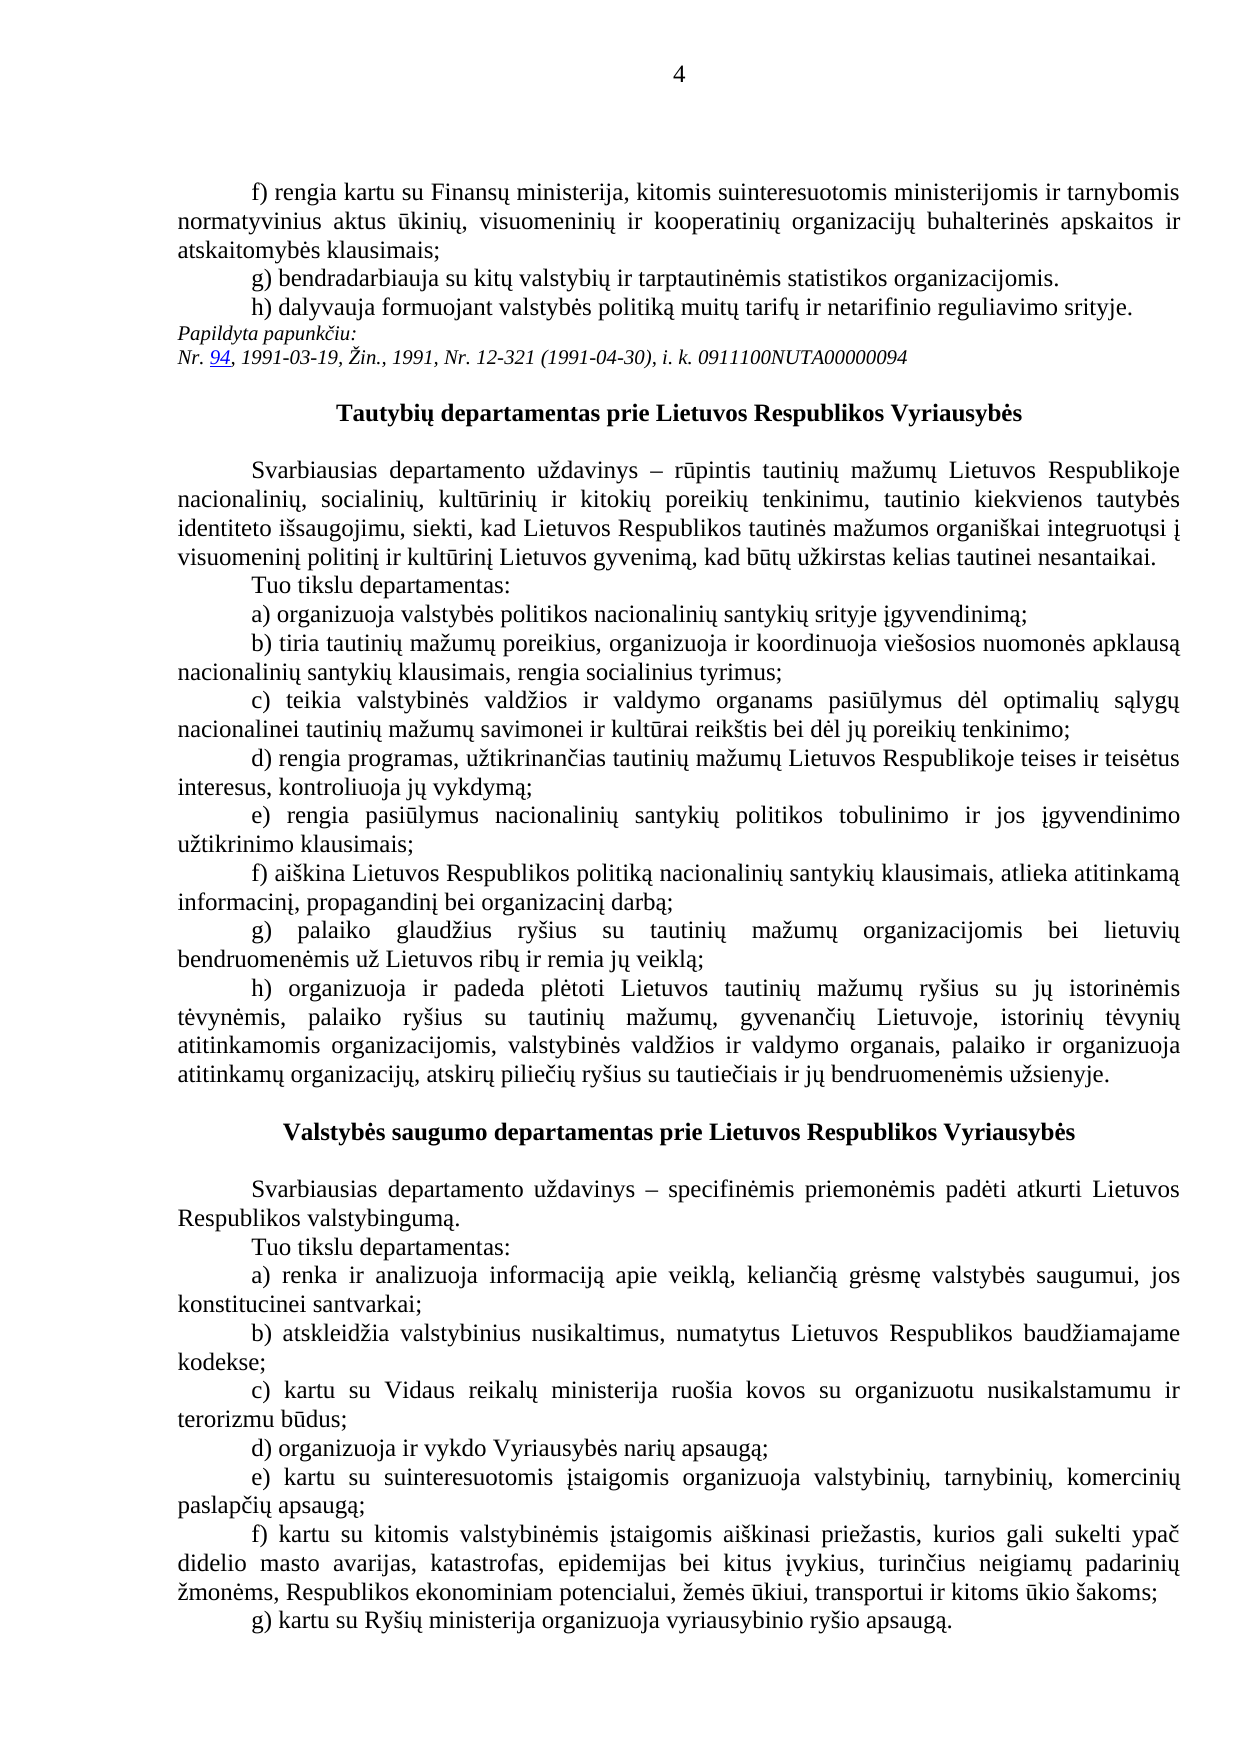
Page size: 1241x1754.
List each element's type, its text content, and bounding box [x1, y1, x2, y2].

text f) aiškina Lietuvos Respublikos politiką nacionalinių santykių klausimais, atlieka atitinkamą informacinį, propagandinį bei organizacinį darbą; [177, 858, 1181, 915]
text h) dalyvauja formuojant valstybės politiką muitų tarifų ir netarifinio reguliavimo srityje. [177, 292, 1181, 321]
text g) palaiko glaudžius ryšius su tautinių mažumų organizacijomis bei lietuvių bendruomenėmis už Lietuvos ribų ir remia jų veiklą; [177, 915, 1181, 973]
text e) rengia pasiūlymus nacionalinių santykių politikos tobulinimo ir jos įgyvendinimo užtikrinimo klausimais; [177, 800, 1181, 858]
text Tautybių departamentas prie Lietuvos Respublikos Vyriausybės [177, 398, 1181, 427]
text Nr. 94, 1991-03-19, Žin., 1991, Nr. 12-321 (1991-04-30), i. k. 0911100NUTA00000094 [177, 345, 1181, 369]
text d) rengia programas, užtikrinančias tautinių mažumų Lietuvos Respublikoje teises ir teisėtus interesus, kontroliuoja jų vykdymą; [177, 743, 1181, 800]
text b) tiria tautinių mažumų poreikius, organizuoja ir koordinuoja viešosios nuomonės apklausą nacionalinių santykių klausimais, rengia socialinius tyrimus; [177, 628, 1181, 685]
text a) organizuoja valstybės politikos nacionalinių santykių srityje įgyvendinimą; [177, 599, 1181, 628]
text g) kartu su Ryšių ministerija organizuoja vyriausybinio ryšio apsaugą. [177, 1605, 1181, 1634]
text Valstybės saugumo departamentas prie Lietuvos Respublikos Vyriausybės [177, 1117, 1181, 1145]
text Svarbiausias departamento uždavinys – rūpintis tautinių mažumų Lietuvos Respublikoje nacionalinių, socialinių, kultūrinių ir kitokių poreikių tenkinimu, tautinio kiekvienos tautybės identiteto išsaugojimu, siekti, kad Lietuvos Respublikos tautinės mažumos organiškai integruotųsi į visuomeninį politinį ir kultūrinį Lietuvos gyvenimą, kad būtų užkirstas kelias tautinei nesantaikai. [177, 455, 1181, 570]
text g) bendradarbiauja su kitų valstybių ir tarptautinėmis statistikos organizacijomis. [177, 263, 1181, 292]
text Svarbiausias departamento uždavinys – specifinėmis priemonėmis padėti atkurti Lietuvos Respublikos valstybingumą. [177, 1174, 1181, 1232]
text c) teikia valstybinės valdžios ir valdymo organams pasiūlymus dėl optimalių sąlygų nacionalinei tautinių mažumų savimonei ir kultūrai reikštis bei dėl jų poreikių tenkinimo; [177, 685, 1181, 743]
text h) organizuoja ir padeda plėtoti Lietuvos tautinių mažumų ryšius su jų istorinėmis tėvynėmis, palaiko ryšius su tautinių mažumų, gyvenančių Lietuvoje, istorinių tėvynių atitinkamomis organizacijomis, valstybinės valdžios ir valdymo organais, palaiko ir organizuoja atitinkamų organizacijų, atskirų piliečių ryšius su tautiečiais ir jų bendruomenėmis užsienyje. [177, 973, 1181, 1088]
text f) kartu su kitomis valstybinėmis įstaigomis aiškinasi priežastis, kurios gali sukelti ypač didelio masto avarijas, katastrofas, epidemijas bei kitus įvykius, turinčius neigiamų padarinių žmonėms, Respublikos ekonominiam potencialui, žemės ūkiui, transportui ir kitoms ūkio šakoms; [177, 1519, 1181, 1605]
text a) renka ir analizuoja informaciją apie veiklą, keliančią grėsmę valstybės saugumui, jos konstitucinei santvarkai; [177, 1260, 1181, 1318]
text c) kartu su Vidaus reikalų ministerija ruošia kovos su organizuotu nusikalstamumu ir terorizmu būdus; [177, 1375, 1181, 1433]
text Tuo tikslu departamentas: [177, 570, 1181, 599]
text b) atskleidžia valstybinius nusikaltimus, numatytus Lietuvos Respublikos baudžiamajame kodekse; [177, 1318, 1181, 1375]
text d) organizuoja ir vykdo Vyriausybės narių apsaugą; [177, 1433, 1181, 1462]
text f) rengia kartu su Finansų ministerija, kitomis suinteresuotomis ministerijomis ir tarnybomis normatyvinius aktus ūkinių, visuomeninių ir kooperatinių organizacijų buhalterinės apskaitos ir atskaitomybės klausimais; [177, 177, 1181, 263]
text Tuo tikslu departamentas: [177, 1232, 1181, 1260]
text Papildyta papunkčiu: [177, 321, 1181, 345]
text e) kartu su suinteresuotomis įstaigomis organizuoja valstybinių, tarnybinių, komercinių paslapčių apsaugą; [177, 1462, 1181, 1519]
